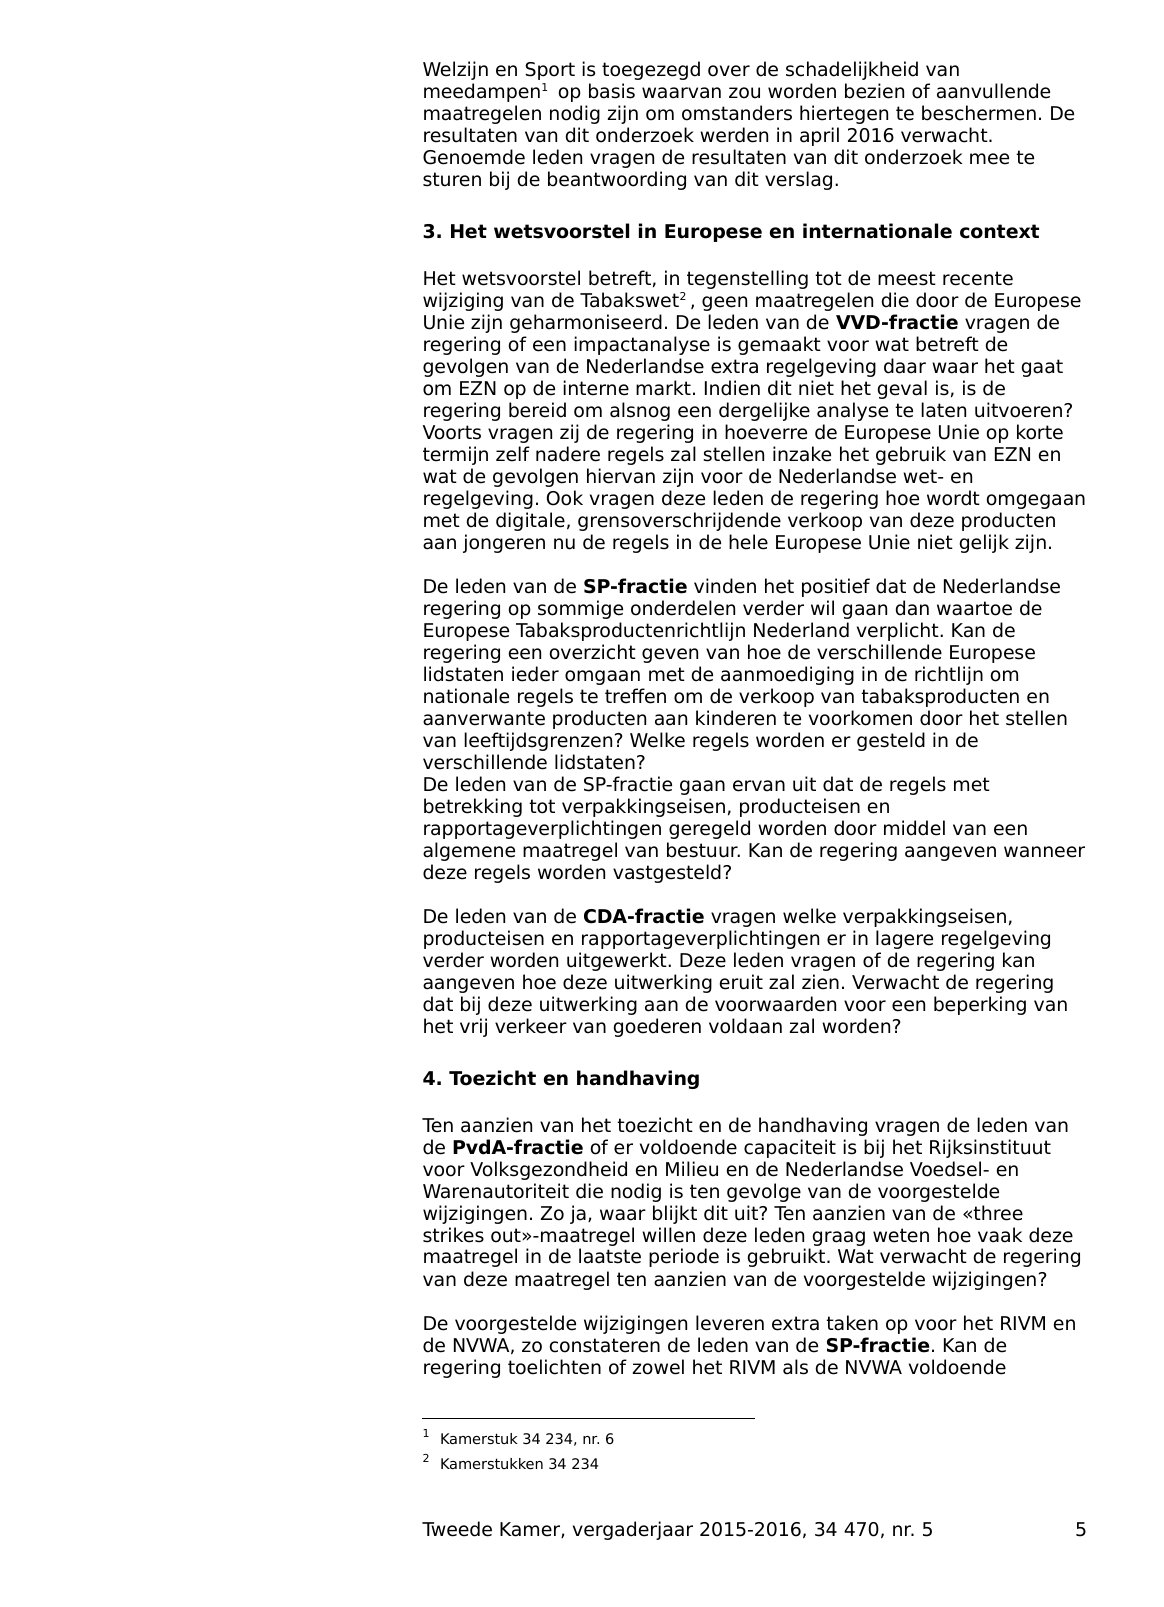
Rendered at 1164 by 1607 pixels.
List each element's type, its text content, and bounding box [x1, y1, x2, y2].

text De voorgestelde wijzigingen leveren extra taken op voor het RIVM en de NVWA, zo constateren de leden van de SP-fractie. Kan de regering toelichten of zowel het RIVM als de NVWA voldoende [422, 1313, 1087, 1378]
text Kamerstuk 34 234, nr. 6 [422, 1427, 1087, 1449]
text Welzijn en Sport is toegezegd over de schadelijkheid van meedampen op basis waarvan zou worden bezien of aanvullende maatregelen nodig zijn om omstanders hiertegen te beschermen. De resultaten van dit onderzoek werden in april 2016 verwacht. Genoemde leden vragen de resultaten van dit onderzoek mee te sturen bij de beantwoording van dit verslag. [422, 59, 1087, 191]
subtitle 4. Toezicht en handhaving [422, 1068, 1087, 1089]
text Ten aanzien van het toezicht en de handhaving vragen de leden van de PvdA-fractie of er voldoende capaciteit is bij het Rijksinstituut voor Volksgezondheid en Milieu en de Nederlandse Voedsel- en Warenautoriteit die nodig is ten gevolge van de voorgestelde wijzigingen. Zo ja, waar blijkt dit uit? Ten aanzien van de «three strikes out»-maatregel willen deze leden graag weten hoe vaak deze maatregel in de laatste periode is gebruikt. Wat verwacht de regering van deze maatregel ten aanzien van de voorgestelde wijzigingen? [422, 1114, 1087, 1290]
text De leden van de SP-fractie vinden het positief dat de Nederlandse regering op sommige onderdelen verder wil gaan dan waartoe de Europese Tabaksproductenrichtlijn Nederland verplicht. Kan de regering een overzicht geven van hoe de verschillende Europese lidstaten ieder omgaan met de aanmoediging in de richtlijn om nationale regels te treffen om de verkoop van tabaksproducten en aanverwante producten aan kinderen te voorkomen door het stellen van leeftijdsgrenzen? Welke regels worden er gesteld in de verschillende lidstaten? [422, 576, 1087, 774]
text Kamerstukken 34 234 [422, 1452, 1087, 1474]
subtitle 3. Het wetsvoorstel in Europese en internationale context [422, 221, 1087, 243]
text De leden van de CDA-fractie vragen welke verpakkingseisen, producteisen en rapportageverplichtingen er in lagere regelgeving verder worden uitgewerkt. Deze leden vragen of de regering kan aangeven hoe deze uitwerking eruit zal zien. Verwacht de regering dat bij deze uitwerking aan de voorwaarden voor een beperking van het vrij verkeer van goederen voldaan zal worden? [422, 906, 1087, 1038]
text Het wetsvoorstel betreft, in tegenstelling tot de meest recente wijziging van de Tabakswet, geen maatregelen die door de Europese Unie zijn geharmoniseerd. De leden van de VVD-fractie vragen de regering of een impactanalyse is gemaakt voor wat betreft de gevolgen van de Nederlandse extra regelgeving daar waar het gaat om EZN op de interne markt. Indien dit niet het geval is, is de regering bereid om alsnog een dergelijke analyse te laten uitvoeren? Voorts vragen zij de regering in hoeverre de Europese Unie op korte termijn zelf nadere regels zal stellen inzake het gebruik van EZN en wat de gevolgen hiervan zijn voor de Nederlandse wet- en regelgeving. Ook vragen deze leden de regering hoe wordt omgegaan met de digitale, grensoverschrijdende verkoop van deze producten aan jongeren nu de regels in de hele Europese Unie niet gelijk zijn. [422, 268, 1087, 554]
text De leden van de SP-fractie gaan ervan uit dat de regels met betrekking tot verpakkingseisen, producteisen en rapportageverplichtingen geregeld worden door middel van een algemene maatregel van bestuur. Kan de regering aangeven wanneer deze regels worden vastgesteld? [422, 774, 1087, 883]
